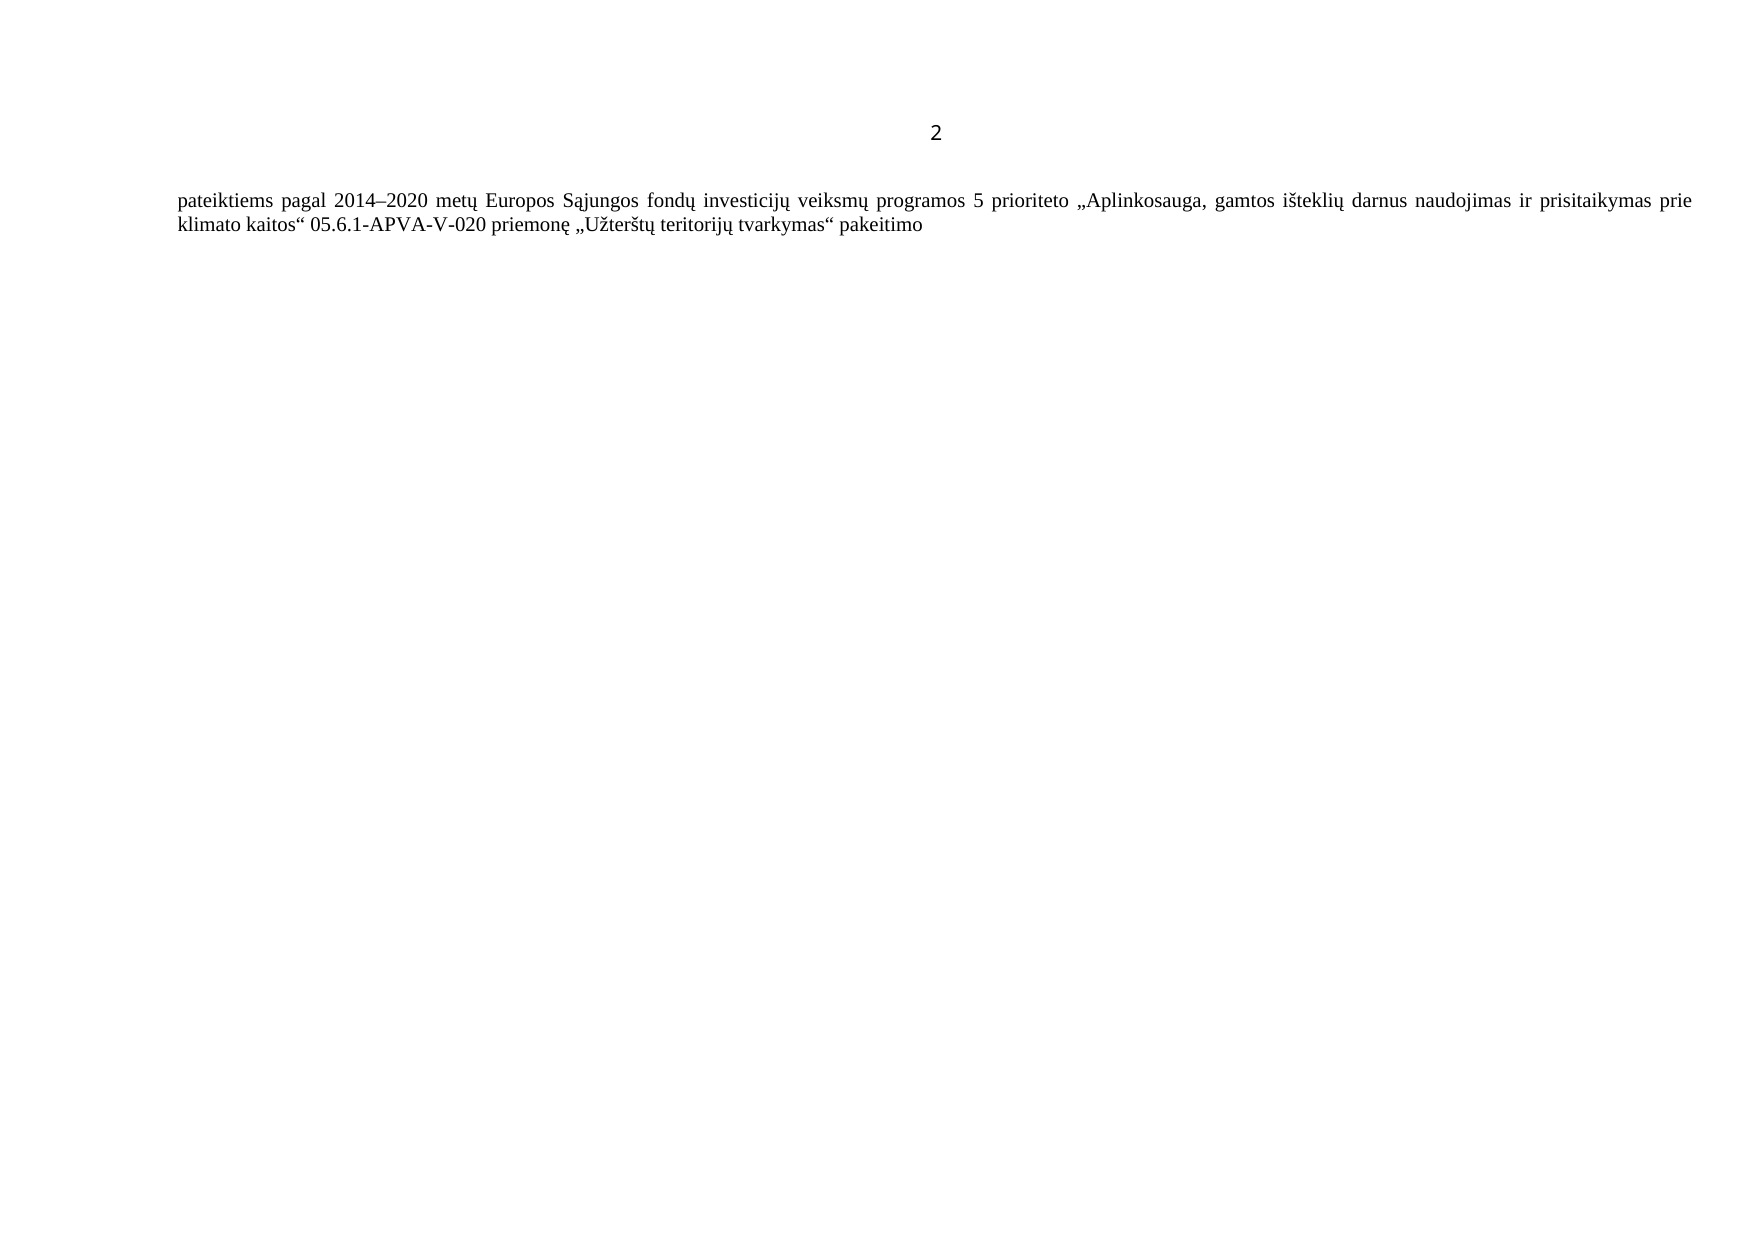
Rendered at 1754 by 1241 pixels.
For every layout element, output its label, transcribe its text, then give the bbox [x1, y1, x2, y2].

text pateiktiems pagal 2014–2020 metų Europos Sąjungos fondų investicijų veiksmų programos 5 prioriteto „Aplinkosauga, gamtos išteklių darnus naudojimas ir prisitaikymas prie klimato kaitos“ 05.6.1-APVA-V-020 priemonę „Užterštų teritorijų tvarkymas“ pakeitimo [177, 188, 1695, 236]
